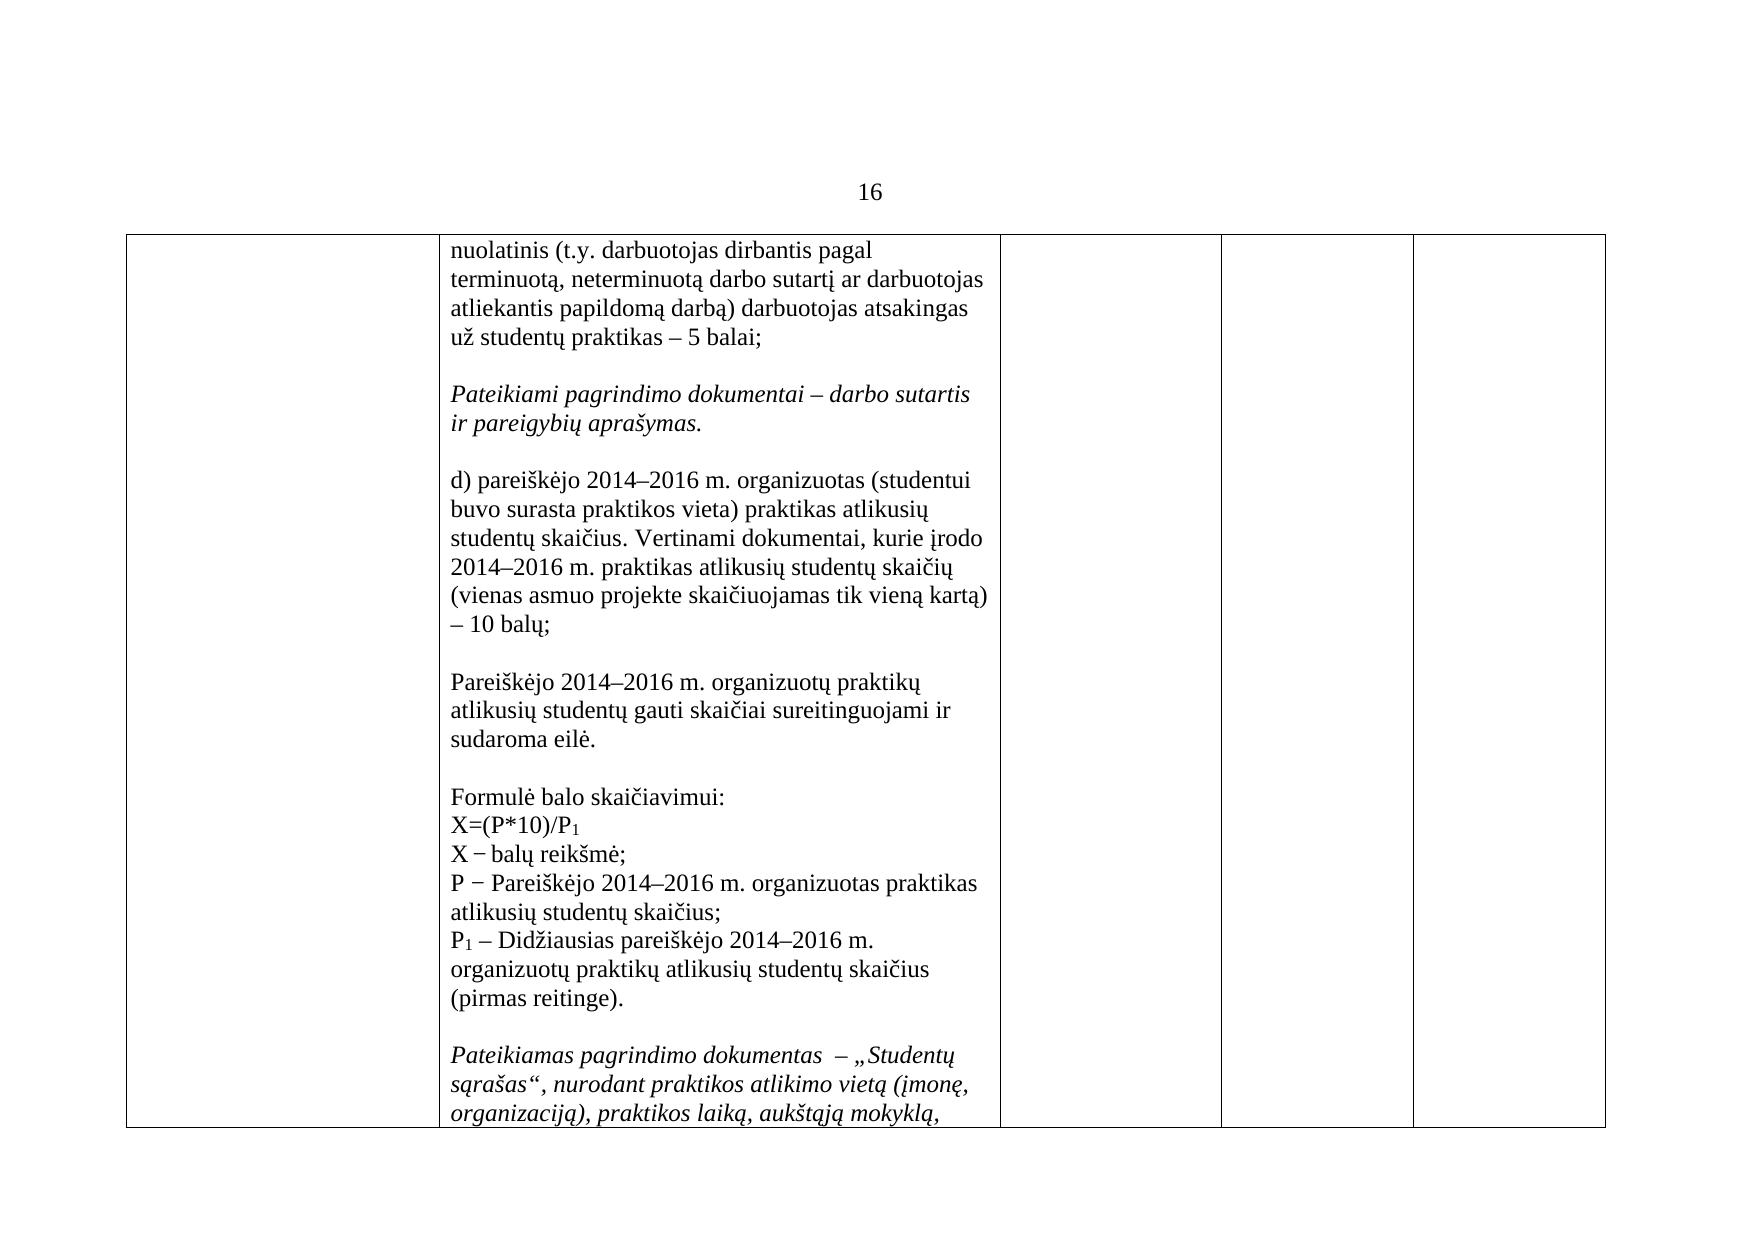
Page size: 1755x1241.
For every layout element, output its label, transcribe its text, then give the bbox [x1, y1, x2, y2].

table_cell [1001, 235, 1221, 1127]
table_cell [127, 235, 439, 1127]
table_cell [1606, 234, 1671, 1128]
table_cell [1222, 235, 1413, 1127]
table_cell [1414, 235, 1605, 1127]
table_cell nuolatinis (t.y. darbuotojas dirbantis pagal terminuotą, neterminuotą darbo sutartį ar darbuotojas atliekantis papildomą darbą) darbuotojas atsakingas už studentų praktikas – 5 balai; Pateikiami pagrindimo dokumentai – darbo sutartis ir pareigybių aprašymas. d) pareiškėjo 2014–2016 m. organizuotas (studentui buvo surasta praktikos vieta) praktikas atlikusių studentų skaičius. Vertinami dokumentai, kurie įrodo 2014–2016 m. praktikas atlikusių studentų skaičių (vienas asmuo projekte skaičiuojamas tik vieną kartą) – 10 balų; Pareiškėjo 2014–2016 m. organizuotų praktikų atlikusių studentų gauti skaičiai sureitinguojami ir sudaroma eilė. Formulė balo skaičiavimui: X=(P*10)/P1 X − balų reikšmė; P − Pareiškėjo 2014–2016 m. organizuotas praktikas atlikusių studentų skaičius; P1 – Didžiausias pareiškėjo 2014–2016 m. organizuotų praktikų atlikusių studentų skaičius (pirmas reitinge). Pateikiamas pagrindimo dokumentas – „Studentų sąrašas“, nurodant praktikos atlikimo vietą (įmonę, organizaciją), praktikos laiką, aukštąją mokyklą, [440, 235, 1000, 1127]
table_cell [115, 234, 126, 1128]
